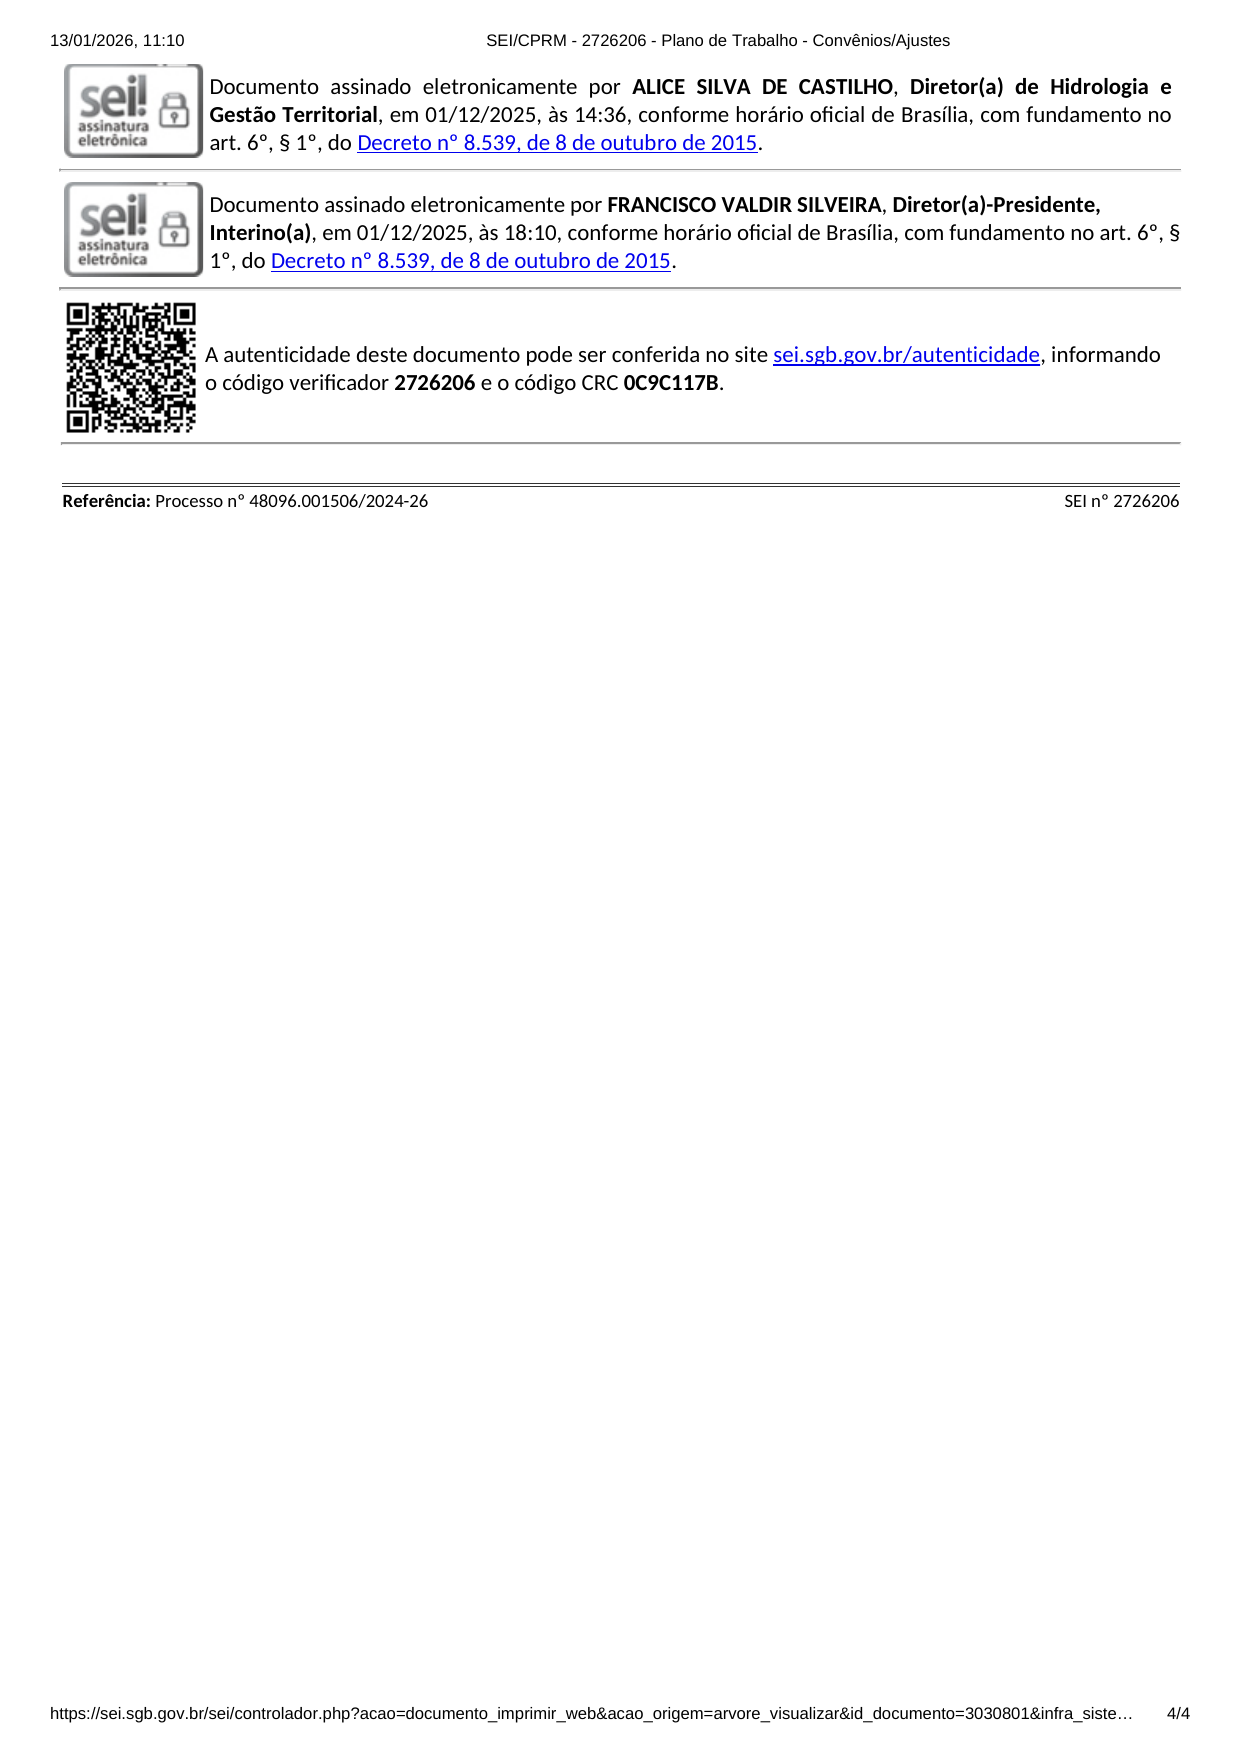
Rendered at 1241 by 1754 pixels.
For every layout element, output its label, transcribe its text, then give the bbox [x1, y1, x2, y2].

text https://sei.sgb.gov.br/sei/controlador.php?acao=documento_imprimir_web&acao_origem=arvore_visualizar&id_documento=3030801&infra_siste… 4/4 [50, 1704, 1193, 1723]
text Referência: Processo nº 48096.001506/2024-26 SEI nº 2726206 [62, 489, 1193, 512]
text 13/01/2026, 11:10 SEI/CPRM - 2726206 - Plano de Trabalho - Convênios/Ajustes [50, 31, 1193, 50]
text Documento assinado eletronicamente por ALICE SILVA DE CASTILHO, Diretor(a) de Hidrologia e Gestão Territorial, em 01/12/2025, às 14:36, conforme horário oﬁcial de Brasília, com fundamento no art. 6º, § 1º, do Decreto nº 8.539, de 8 de outubro de 2015. [209, 72, 1172, 156]
picture [64, 182, 204, 277]
text Documento assinado eletronicamente por FRANCISCO VALDIR SILVEIRA, Diretor(a)-Presidente, Interino(a), em 01/12/2025, às 18:10, conforme horário oﬁcial de Brasília, com fundamento no art. 6º, § 1º, do Decreto nº 8.539, de 8 de outubro de 2015. [209, 190, 1183, 274]
picture [64, 301, 199, 436]
text A autenticidade deste documento pode ser conferida no site sei.sgb.gov.br/autenticidade, informando o código veriﬁcador 2726206 e o código CRC 0C9C117B. [205, 340, 1176, 396]
picture [64, 64, 204, 158]
